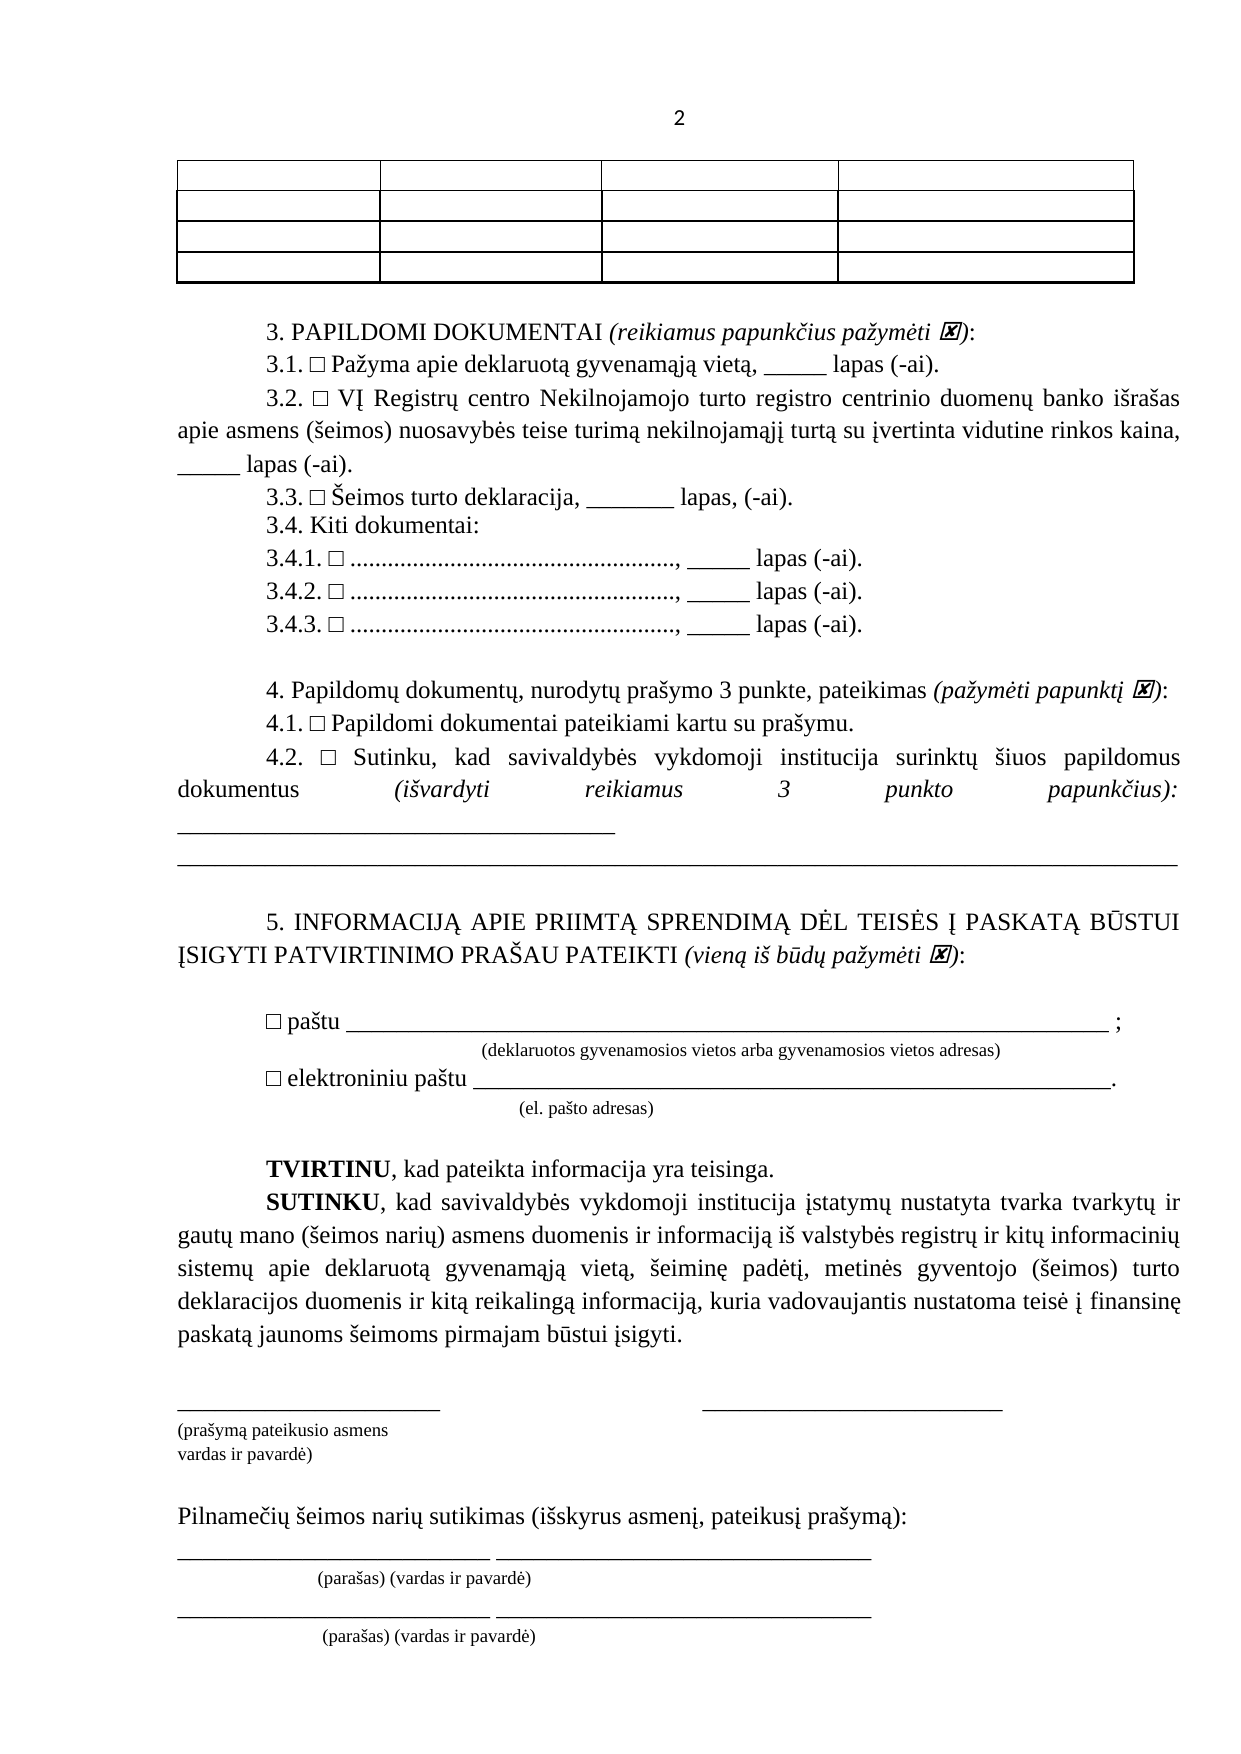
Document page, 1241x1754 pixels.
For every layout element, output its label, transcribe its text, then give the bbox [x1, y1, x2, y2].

table_cell [603, 253, 837, 281]
table_cell [603, 222, 837, 251]
text ________________________________________________________________________________ [177, 841, 1181, 869]
table_cell [178, 161, 380, 190]
table_cell [381, 222, 601, 251]
text (parašas) (vardas ir pavardė) [303, 1567, 1181, 1589]
text _____________________ ________________________ [177, 1386, 1181, 1414]
text 5. INFORMACIJĄ APIE PRIIMTĄ SPRENDIMĄ DĖL TEISĖS Į PASKATĄ BŪSTUI ĮSIGYTI PATVIRTINIMO PRAŠAU PATEIKTI (vieną iš būdų pažymėti ): [177, 907, 1181, 968]
table_cell [839, 222, 1133, 251]
text 4. Papildomų dokumentų, nurodytų prašymo 3 punkte, pateikimas (pažymėti papunktį ): [177, 676, 1181, 704]
text □ elektroniniu paštu ___________________________________________________. [177, 1063, 1181, 1092]
text 3.4.2. □ ...................................................., _____ lapas (-ai). [177, 576, 1181, 605]
text _________________________ ______________________________ [177, 1592, 1181, 1621]
text SUTINKU, kad savivaldybės vykdomoji institucija įstatymų nustatyta tvarka tvarkytų ir gautų mano (šeimos narių) asmens duomenis ir informaciją iš valstybės registrų ir kitų informacinių sistemų apie deklaruotą gyvenamąją vietą, šeiminę padėtį, metinės gyventojo (šeimos) turto deklaracijos duomenis ir kitą reikalingą informaciją, kuria vadovaujantis nustatoma teisė į finansinę paskatą jaunoms šeimoms pirmajam būstui įsigyti. [177, 1187, 1181, 1348]
text 3.2. □ VĮ Registrų centro Nekilnojamojo turto registro centrinio duomenų banko išrašas apie asmens (šeimos) nuosavybės teise turimą nekilnojamąjį turtą su įvertinta vidutine rinkos kaina, _____ lapas (-ai). [177, 383, 1181, 477]
table_cell [381, 191, 601, 220]
text TVIRTINU, kad pateikta informacija yra teisinga. [177, 1154, 1181, 1183]
table_cell [839, 191, 1133, 220]
text _________________________ ______________________________ [177, 1534, 1181, 1563]
table_cell [381, 161, 601, 190]
text 3.4.1. □ ...................................................., _____ lapas (-ai). [177, 543, 1181, 572]
text (el. pašto adresas) [177, 1097, 1181, 1118]
table_cell [839, 253, 1133, 281]
text 4.1. □ Papildomi dokumentai pateikiami kartu su prašymu. [177, 708, 1181, 737]
text Pilnamečių šeimos narių sutikimas (išskyrus asmenį, pateikusį prašymą): [177, 1501, 1181, 1530]
text 4.2. □ Sutinku, kad savivaldybės vykdomoji institucija surinktų šiuos papildomus dokumentus (išvardyti reikiamus 3 punkto papunkčius): ___________________________________ [177, 742, 1181, 836]
table_cell [839, 161, 1133, 190]
table_cell [603, 191, 837, 220]
table_cell [178, 191, 379, 220]
text 3.1. □ Pažyma apie deklaruotą gyvenamąją vietą, _____ lapas (-ai). [177, 349, 1181, 378]
text vardas ir pavardė) [177, 1443, 1181, 1465]
text 3.4.3. □ ...................................................., _____ lapas (-ai). [177, 609, 1181, 638]
text □ paštu _____________________________________________________________ ; [177, 1006, 1181, 1034]
text (parašas) (vardas ir pavardė) [303, 1625, 1181, 1647]
table_cell [178, 253, 379, 281]
table_cell [381, 253, 601, 281]
table_cell [602, 161, 838, 190]
text 3. PAPILDOMI DOKUMENTAI (reikiamus papunkčius pažymėti ): [177, 317, 1181, 345]
table_cell [178, 222, 379, 251]
text (deklaruotos gyvenamosios vietos arba gyvenamosios vietos adresas) [177, 1039, 1181, 1060]
text (prašymą pateikusio asmens [177, 1418, 1181, 1440]
text 3.3. □ Šeimos turto deklaracija, _______ lapas, (-ai). [177, 482, 1181, 510]
text 3.4. Kiti dokumentai: [177, 510, 1181, 539]
